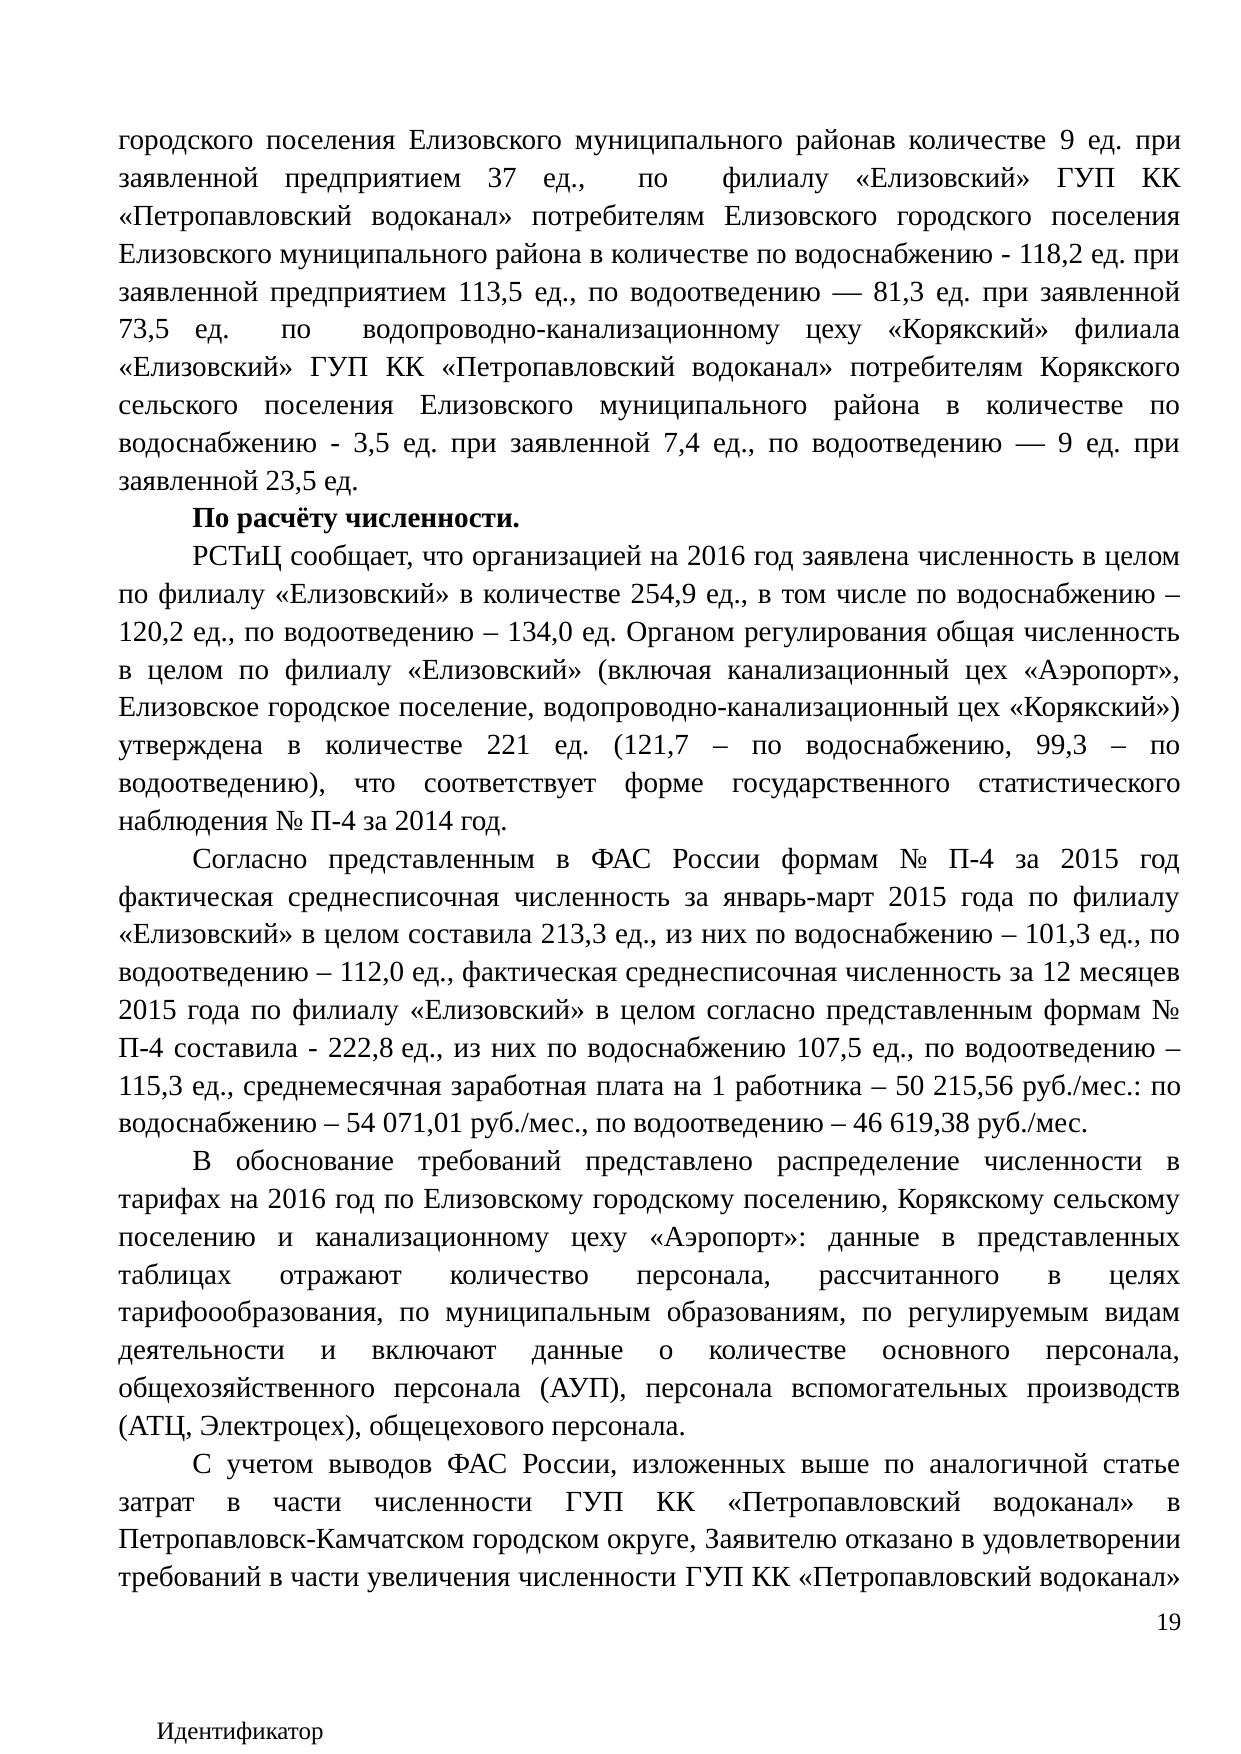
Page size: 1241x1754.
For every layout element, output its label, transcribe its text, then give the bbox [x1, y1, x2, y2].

text городского поселения Елизовского муниципального районав количестве 9 ед. при заявленной предприятием 37 ед., по филиалу «Елизовский» ГУП КК «Петропавловский водоканал» потребителям Елизовского городского поселения Елизовского муниципального района в количестве по водоснабжению - 118,2 ед. при заявленной предприятием 113,5 ед., по водоотведению — 81,3 ед. при заявленной 73,5 ед. по водопроводно-канализационному цеху «Корякский» филиала «Елизовский» ГУП КК «Петропавловский водоканал» потребителям Корякского сельского поселения Елизовского муниципального района в количестве по водоснабжению - 3,5 ед. при заявленной 7,4 ед., по водоотведению — 9 ед. при заявленной 23,5 ед. [118, 118, 1181, 496]
text В обоснование требований представлено распределение численности в тарифах на 2016 год по Елизовскому городскому поселению, Корякскому сельскому поселению и канализационному цеху «Аэропорт»: данные в представленных таблицах отражают количество персонала, рассчитанного в целях тарифоообразования, по муниципальным образованиям, по регулируемым видам деятельности и включают данные о количестве основного персонала, общехозяйственного персонала (АУП), персонала вспомогательных производств (АТЦ, Электроцех), общецехового персонала. [118, 1139, 1181, 1442]
text По расчёту численности. [118, 496, 1181, 534]
text РСТиЦ сообщает, что организацией на 2016 год заявлена численность в целом по филиалу «Елизовский» в количестве 254,9 ед., в том числе по водоснабжению – 120,2 ед., по водоотведению – 134,0 ед. Органом регулирования общая численность в целом по филиалу «Елизовский» (включая канализационный цех «Аэропорт», Елизовское городское поселение, водопроводно-канализационный цех «Корякский») утверждена в количестве 221 ед. (121,7 – по водоснабжению, 99,3 – по водоотведению), что соответствует форме государственного статистического наблюдения № П-4 за 2014 год. [118, 534, 1181, 837]
text С учетом выводов ФАС России, изложенных выше по аналогичной статье затрат в части численности ГУП КК «Петропавловский водоканал» в Петропавловск-Камчатском городском округе, Заявителю отказано в удовлетворении требований в части увеличения численности ГУП КК «Петропавловский водоканал» [118, 1442, 1181, 1593]
text Согласно представленным в ФАС России формам № П-4 за 2015 год фактическая среднесписочная численность за январь-март 2015 года по филиалу «Елизовский» в целом составила 213,3 ед., из них по водоснабжению – 101,3 ед., по водоотведению – 112,0 ед., фактическая среднесписочная численность за 12 месяцев 2015 года по филиалу «Елизовский» в целом согласно представленным формам № П-4 составила - 222,8 ед., из них по водоснабжению 107,5 ед., по водоотведению – 115,3 ед., среднемесячная заработная плата на 1 работника – 50 215,56 руб./мес.: по водоснабжению – 54 071,01 руб./мес., по водоотведению – 46 619,38 руб./мес. [118, 837, 1181, 1139]
